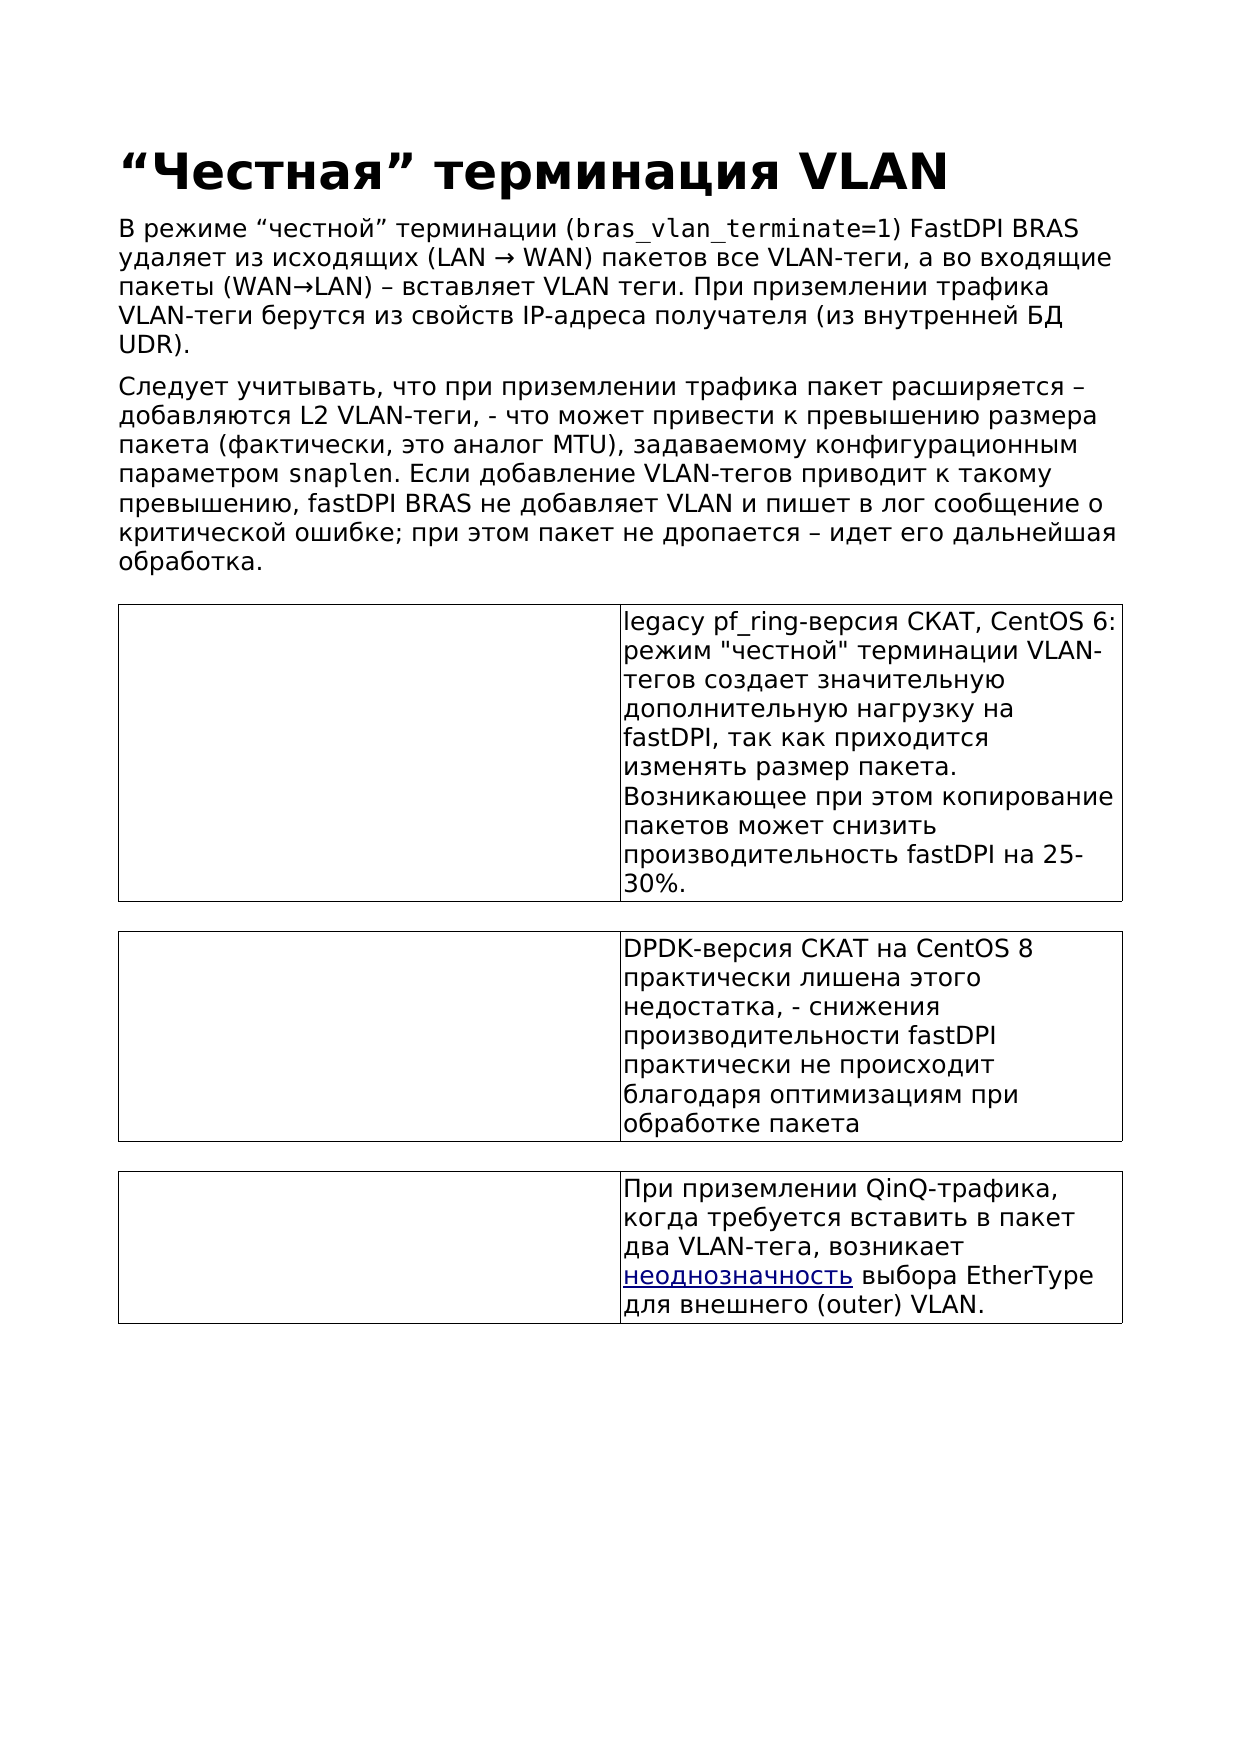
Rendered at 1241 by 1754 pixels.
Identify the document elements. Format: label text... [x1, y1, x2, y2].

text Следует учитывать, что при приземлении трафика пакет расширяется – добавляются L2 VLAN-теги, - что может привести к превышению размера пакета (фактически, это аналог MTU), задаваемому конфигурационным параметром snaplen. Если добавление VLAN-тегов приводит к такому превышению, fastDPI BRAS не добавляет VLAN и пишет в лог сообщение о критической ошибке; при этом пакет не дропается – идет его дальнейшая обработка. [118, 372, 1122, 576]
text В режиме “честной” терминации (bras_vlan_terminate=1) FastDPI BRAS удаляет из исходящих (LAN → WAN) пакетов все VLAN-теги, а во входящие пакеты (WAN→LAN) – вставляет VLAN теги. При приземлении трафика VLAN-теги берутся из свойств IP-адреса получателя (из внутренней БД UDR). [118, 214, 1122, 360]
table_header DPDK-версия СКАТ на CentOS 8 практически лишена этого недостатка, - снижения производительности fastDPI практически не происходит благодаря оптимизациям при обработке пакета [621, 932, 1122, 1141]
subtitle “Честная” терминация VLAN [118, 143, 1122, 201]
table_header legacy pf_ring-версия СКАТ, CentOS 6: режим "честной" терминации VLAN-тегов создает значительную дополнительную нагрузку на fastDPI, так как приходится изменять размер пакета. Возникающее при этом копирование пакетов может снизить производительность fastDPI на 25-30%. [621, 605, 1122, 901]
table_header [119, 1172, 620, 1322]
table_header [119, 605, 620, 901]
table_header [119, 932, 620, 1141]
table_header При приземлении QinQ-трафика, когда требуется вставить в пакет два VLAN-тега, возникает неоднозначность выбора EtherType для внешнего (outer) VLAN. [621, 1172, 1122, 1322]
